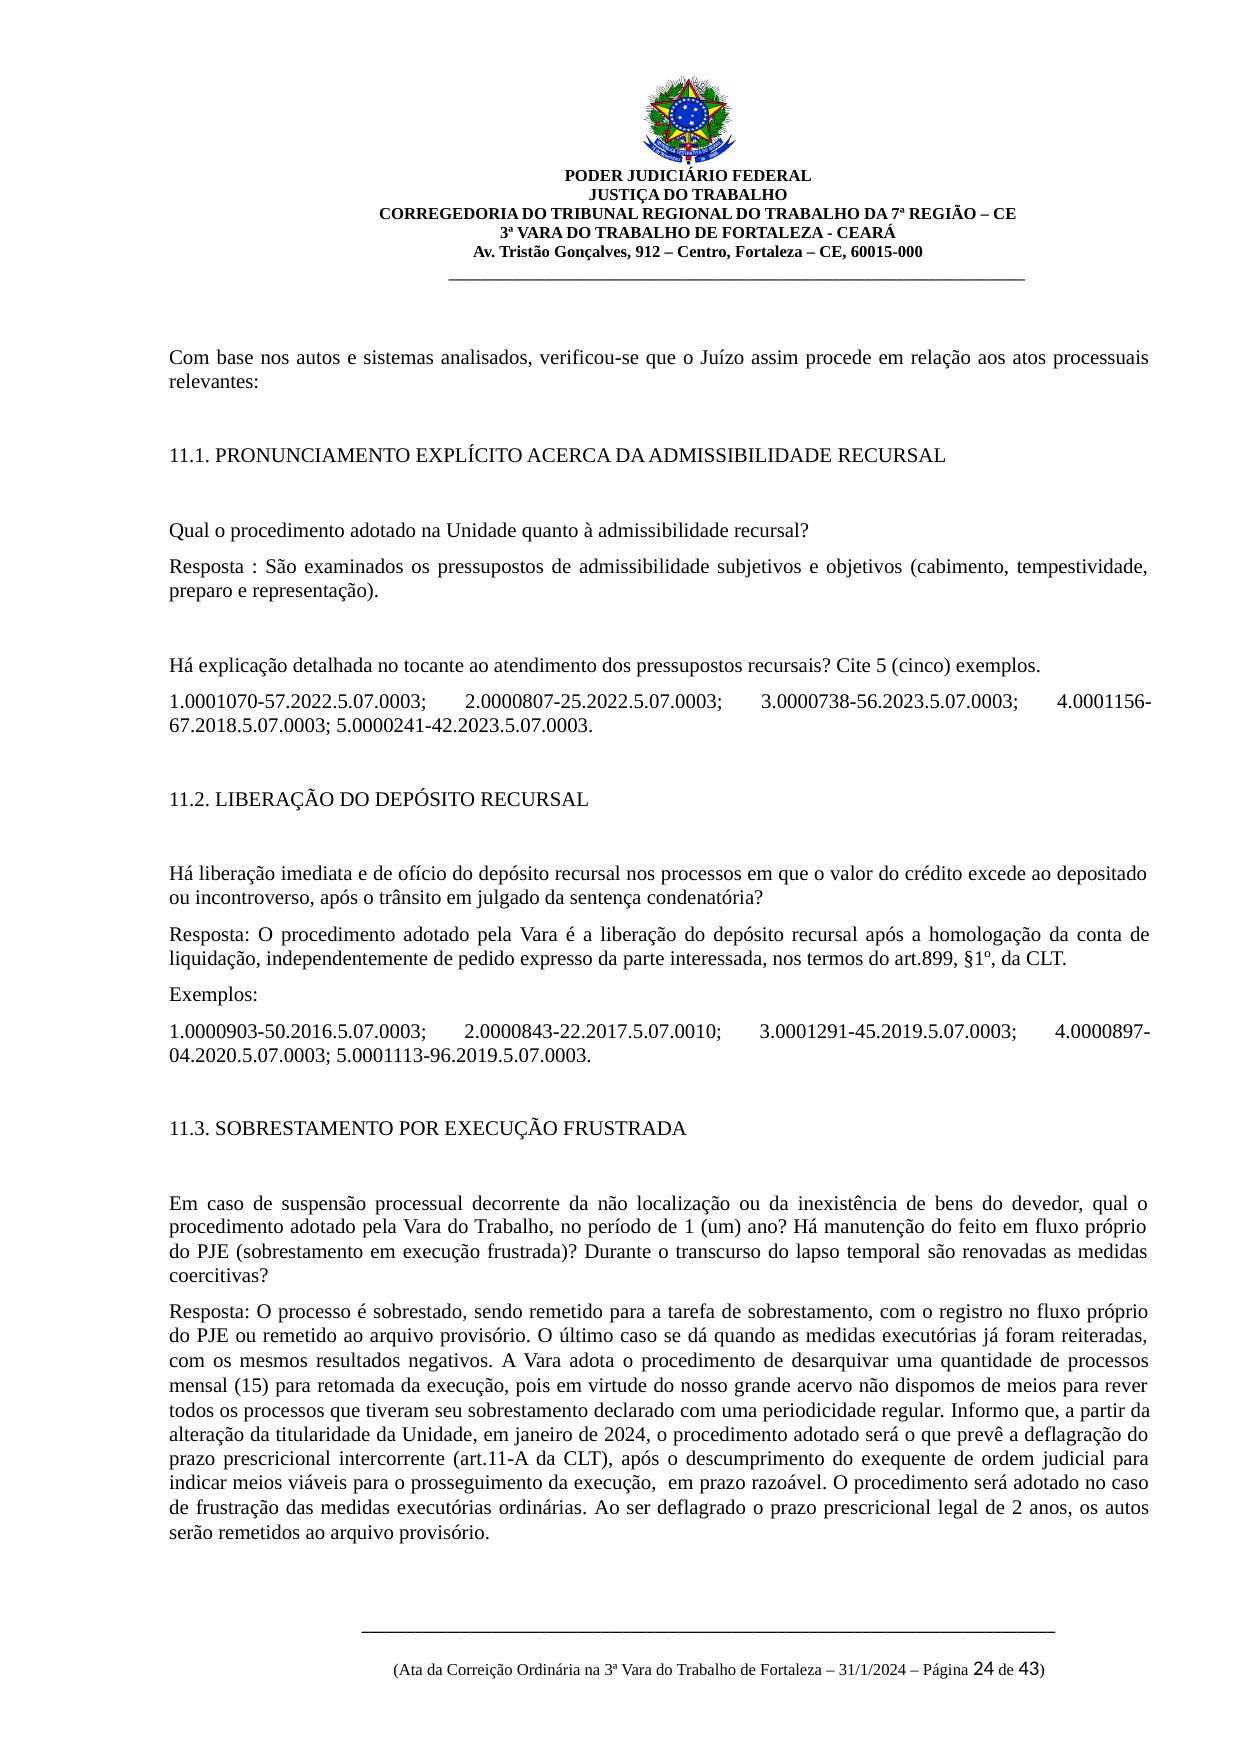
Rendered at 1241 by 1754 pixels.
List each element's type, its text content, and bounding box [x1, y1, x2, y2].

text Há liberação imediata e de ofício do depósito recursal nos processos em que o valor do crédito excede ao depositado ou incontroverso, após o trânsito em julgado da sentença condenatória? [169, 861, 1149, 909]
text 1.0001070-57.2022.5.07.0003; 2.0000807-25.2022.5.07.0003; 3.0000738-56.2023.5.07.0003; 4.0001156-67.2018.5.07.0003; 5.0000241-42.2023.5.07.0003. [169, 689, 1152, 737]
picture [638, 73, 738, 166]
text 1.0000903-50.2016.5.07.0003; 2.0000843-22.2017.5.07.0010; 3.0001291-45.2019.5.07.0003; 4.0000897-04.2020.5.07.0003; 5.0001113-96.2019.5.07.0003. [169, 1019, 1150, 1067]
text Há explicação detalhada no tocante ao atendimento dos pressupostos recursais? Cite 5 (cinco) exemplos. [169, 653, 1152, 677]
text Resposta: O processo é sobrestado, sendo remetido para a tarefa de sobrestamento, com o registro no fluxo próprio do PJE ou remetido ao arquivo provisório. O último caso se dá quando as medidas executórias já foram reiteradas, com os mesmos resultados negativos. A Vara adota o procedimento de desarquivar uma quantidade de processos mensal (15) para retomada da execução, pois em virtude do nosso grande acervo não dispomos de meios para rever todos os processos que tiveram seu sobrestamento declarado com uma periodicidade regular. Informo que, a partir da alteração da titularidade da Unidade, em janeiro de 2024, o procedimento adotado será o que prevê a deflagração do prazo prescricional intercorrente (art.11-A da CLT), após o descumprimento do exequente de ordem judicial para indicar meios viáveis para o prosseguimento da execução, em prazo razoável. O procedimento será adotado no caso de frustração das medidas executórias ordinárias. Ao ser deflagrado o prazo prescricional legal de 2 anos, os autos serão remetidos ao arquivo provisório. [169, 1299, 1150, 1544]
text Resposta: O procedimento adotado pela Vara é a liberação do depósito recursal após a homologação da conta de liquidação, independentemente de pedido expresso da parte interessada, nos termos do art.899, §1º, da CLT. [169, 922, 1152, 970]
text 11.1. PRONUNCIAMENTO EXPLÍCITO ACERCA DA ADMISSIBILIDADE RECURSAL [169, 443, 1152, 467]
text 11.2. LIBERAÇÃO DO DEPÓSITO RECURSAL [169, 786, 1152, 811]
text Exemplos: [169, 982, 1152, 1006]
text Resposta : São examinados os pressupostos de admissibilidade subjetivos e objetivos (cabimento, tempestividade, preparo e representação). [169, 554, 1149, 602]
text Em caso de suspensão processual decorrente da não localização ou da inexistência de bens do devedor, qual o procedimento adotado pela Vara do Trabalho, no período de 1 (um) ano? Há manutenção do feito em fluxo próprio do PJE (sobrestamento em execução frustrada)? Durante o transcurso do lapso temporal são renovadas as medidas coercitivas? [169, 1190, 1149, 1287]
text Qual o procedimento adotado na Unidade quanto à admissibilidade recursal? [169, 518, 1152, 542]
text 11.3. SOBRESTAMENTO POR EXECUÇÃO FRUSTRADA [169, 1116, 1152, 1140]
text Com base nos autos e sistemas analisados, verificou-se que o Juízo assim procede em relação aos atos processuais relevantes: [169, 345, 1150, 393]
